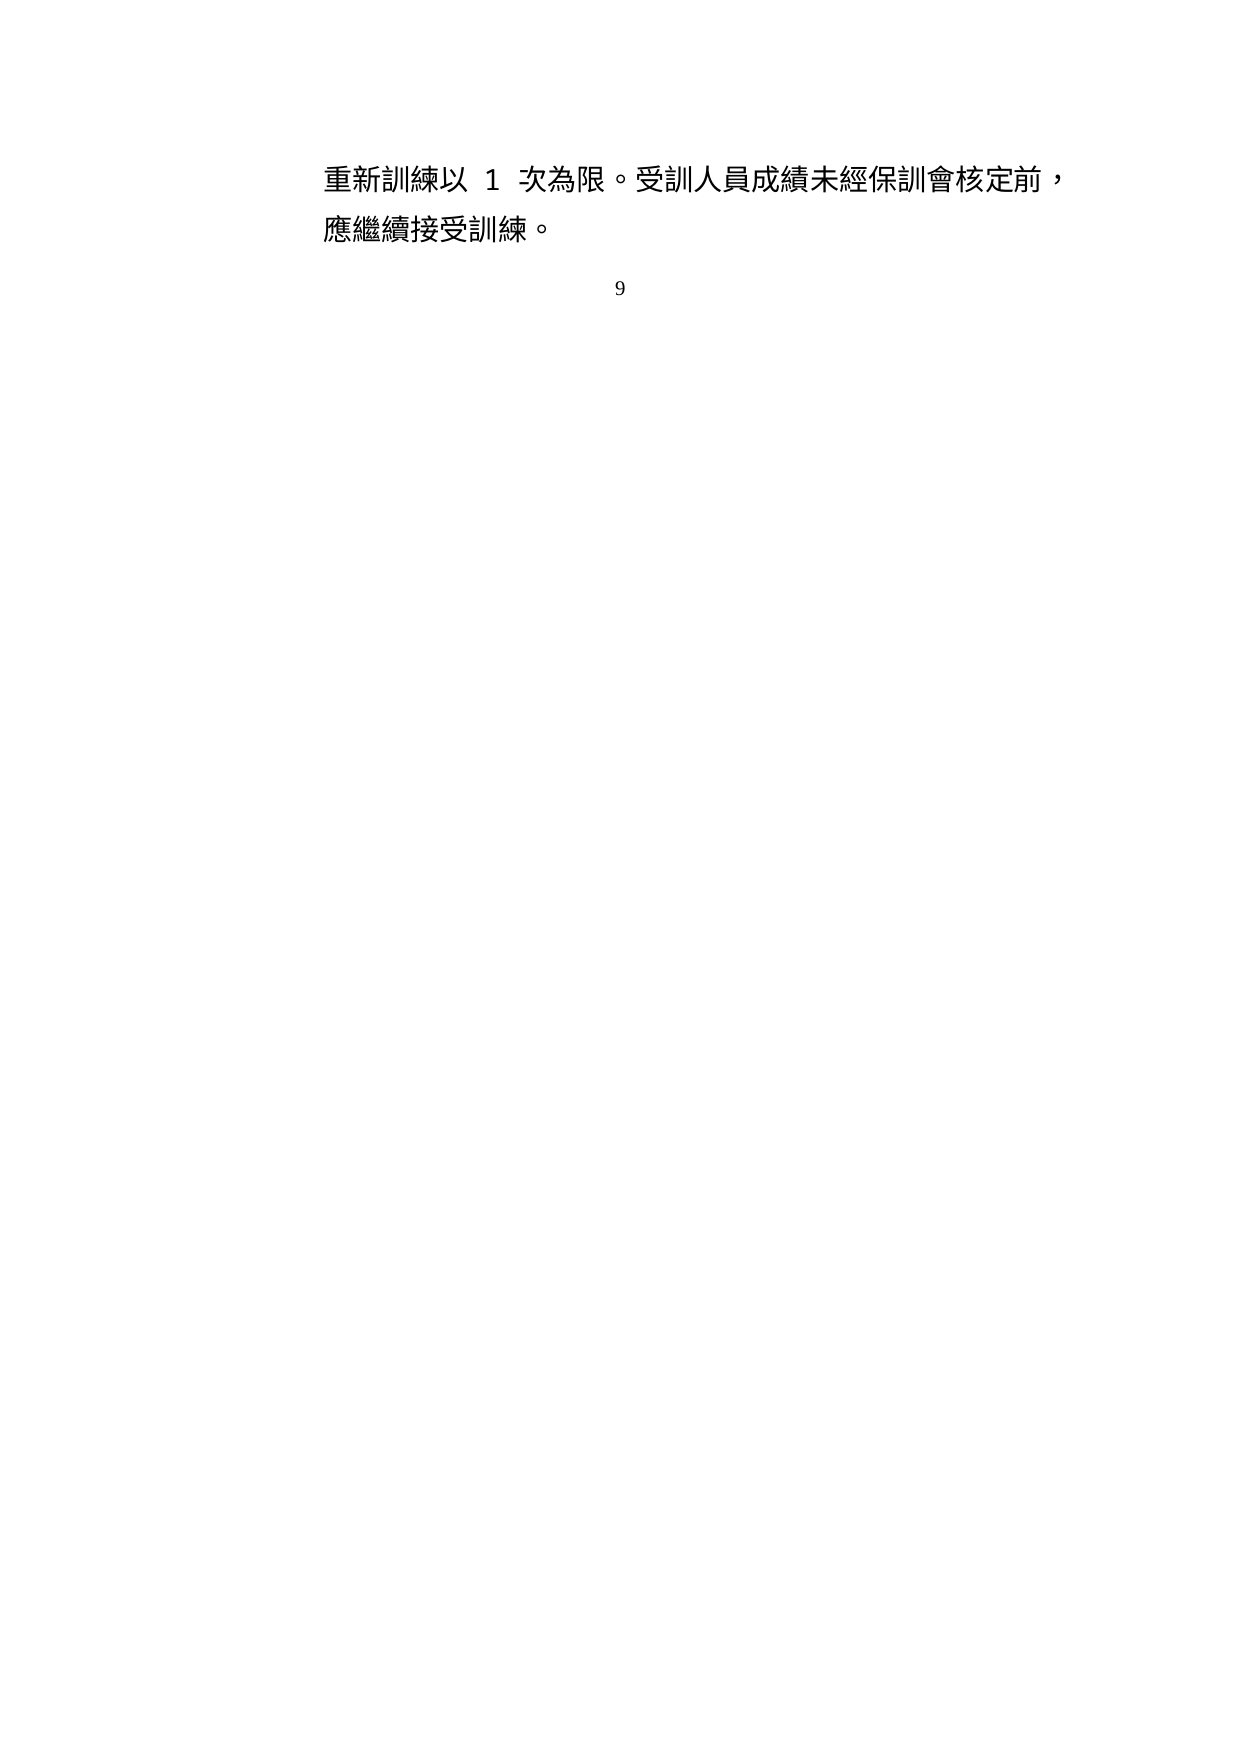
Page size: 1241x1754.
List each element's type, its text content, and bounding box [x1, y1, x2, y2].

text 9 [615, 276, 1100, 300]
text 由矯正署安排參加下期全部階段訓練，並由矯正署統一調訓，重新訓練以 1 次為限。受訓人員成績未經保訓會核定前，應繼續接受訓練。 [323, 150, 1100, 250]
